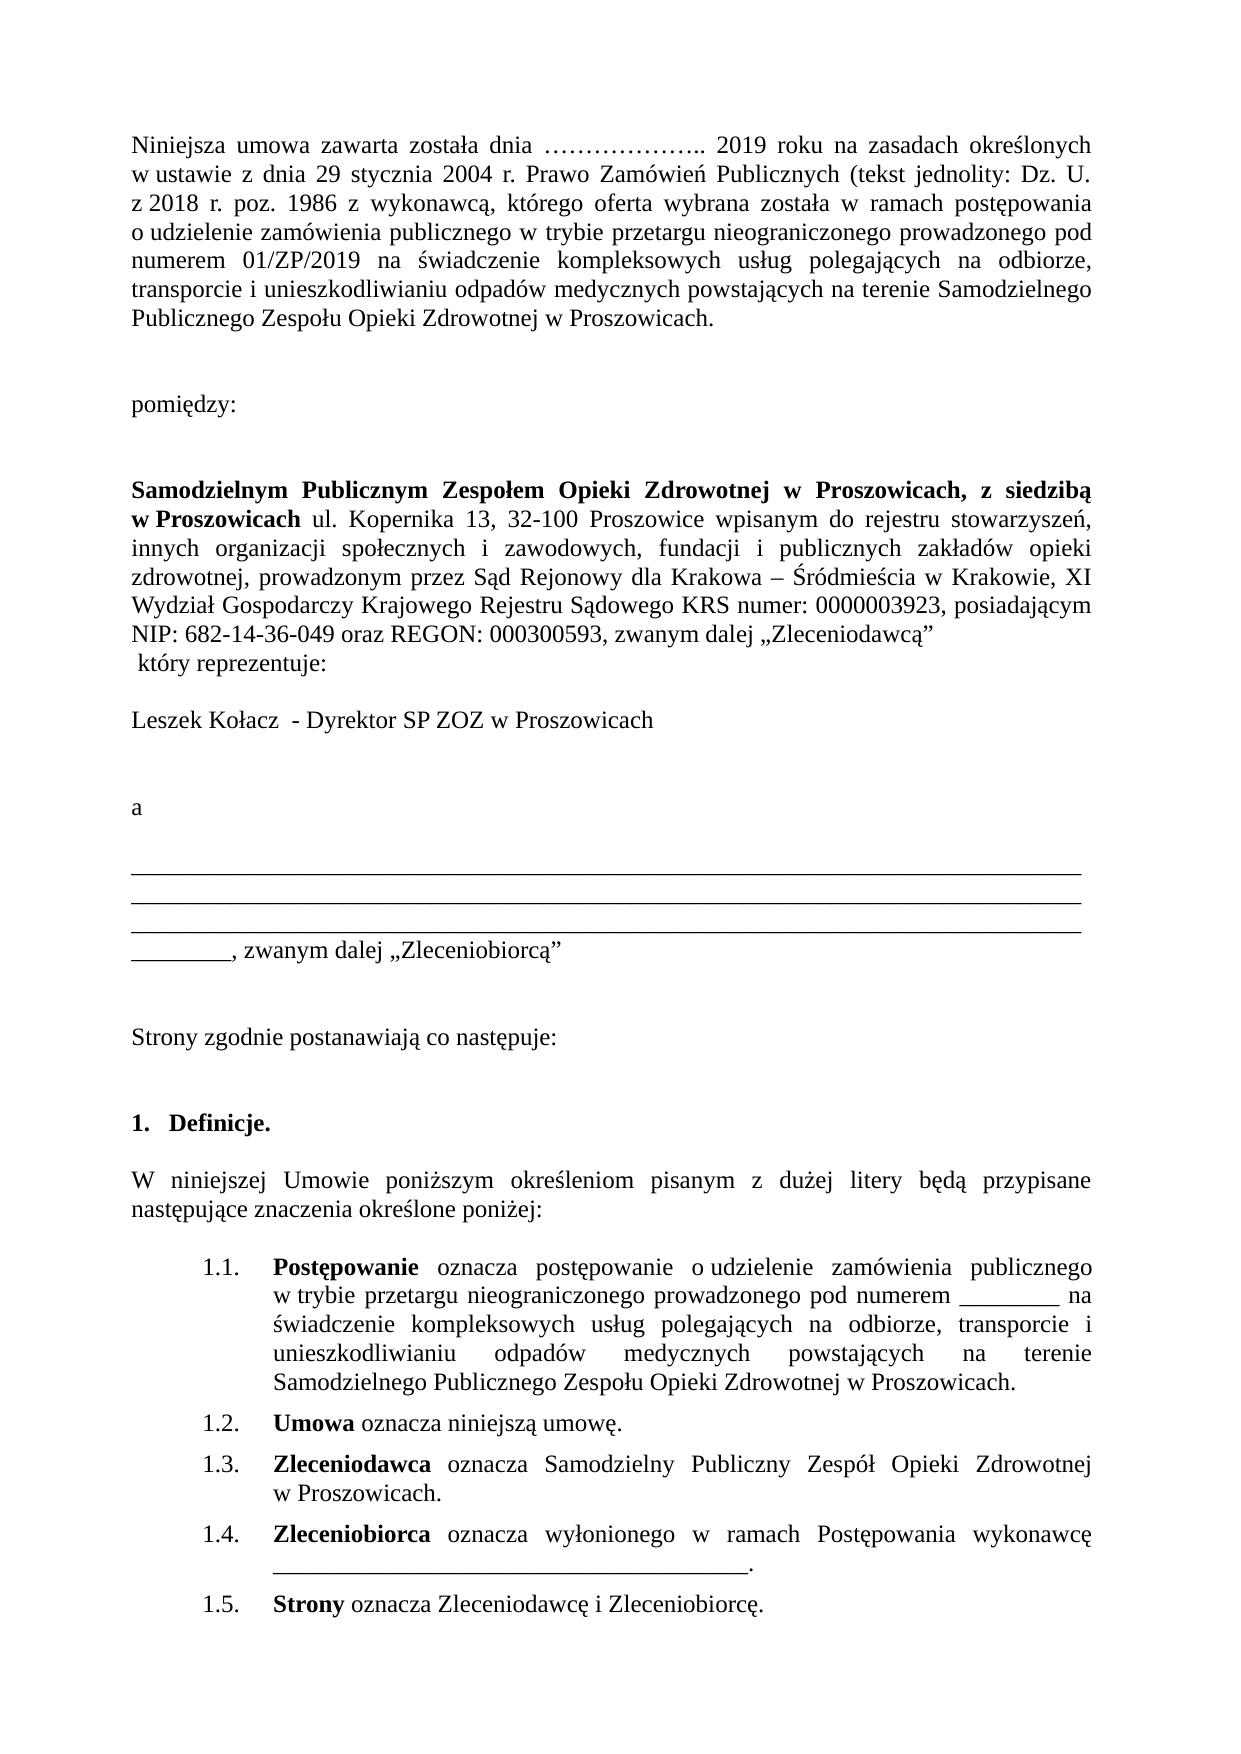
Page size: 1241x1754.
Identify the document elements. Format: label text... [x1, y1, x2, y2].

text który reprezentuje: [131, 648, 1092, 677]
list Umowa oznacza niniejszą umowę. [202, 1408, 1092, 1437]
list Postępowanie oznacza postępowanie o udzielenie zamówienia publicznego w trybie przetargu nieograniczonego prowadzonego pod numerem ________ na świadczenie kompleksowych usług polegających na odbiorze, transporcie i unieszkodliwianiu odpadów medycznych powstających na terenie Samodzielnego Publicznego Zespołu Opieki Zdrowotnej w Proszowicach. [202, 1252, 1092, 1395]
list Strony oznacza Zleceniodawcę i Zleceniobiorcę. [202, 1589, 1092, 1618]
text Leszek Kołacz - Dyrektor SP ZOZ w Proszowicach [131, 705, 1092, 734]
text Niniejsza umowa zawarta została dnia ……………….. 2019 roku na zasadach określonych w ustawie z dnia 29 stycznia 2004 r. Prawo Zamówień Publicznych (tekst jednolity: Dz. U. z 2018 r. poz. 1986 z wykonawcą, którego oferta wybrana została w ramach postępowania o udzielenie zamówienia publicznego w trybie przetargu nieograniczonego prowadzonego pod numerem 01/ZP/2019 na świadczenie kompleksowych usług polegających na odbiorze, transporcie i unieszkodliwianiu odpadów medycznych powstających na terenie Samodzielnego Publicznego Zespołu Opieki Zdrowotnej w Proszowicach. [131, 130, 1092, 332]
list Zleceniodawca oznacza Samodzielny Publiczny Zespół Opieki Zdrowotnej w Proszowicach. [202, 1449, 1092, 1507]
list Zleceniobiorca oznacza wyłonionego w ramach Postępowania wykonawcę ______________________________________. [202, 1519, 1092, 1577]
title pomiędzy: [131, 389, 1092, 418]
list Definicje. [131, 1108, 1092, 1137]
text W niniejszej Umowie poniższym określeniom pisanym z dużej litery będą przypisane następujące znaczenia określone poniżej: [131, 1165, 1092, 1223]
text ____________________________________________________________________________________________________________________________________________________________________________________________________________________________________________, zwanym dalej „Zleceniobiorcą” [131, 849, 1092, 964]
text a [131, 792, 1092, 820]
text Strony zgodnie postanawiają co następuje: [131, 1022, 1092, 1050]
text Samodzielnym Publicznym Zespołem Opieki Zdrowotnej w Proszowicach, z siedzibą w Proszowicach ul. Kopernika 13, 32-100 Proszowice wpisanym do rejestru stowarzyszeń, innych organizacji społecznych i zawodowych, fundacji i publicznych zakładów opieki zdrowotnej, prowadzonym przez Sąd Rejonowy dla Krakowa – Śródmieścia w Krakowie, XI Wydział Gospodarczy Krajowego Rejestru Sądowego KRS numer: 0000003923, posiadającym NIP: 682-14-36-049 oraz REGON: 000300593, zwanym dalej „Zleceniodawcą” [131, 475, 1092, 648]
